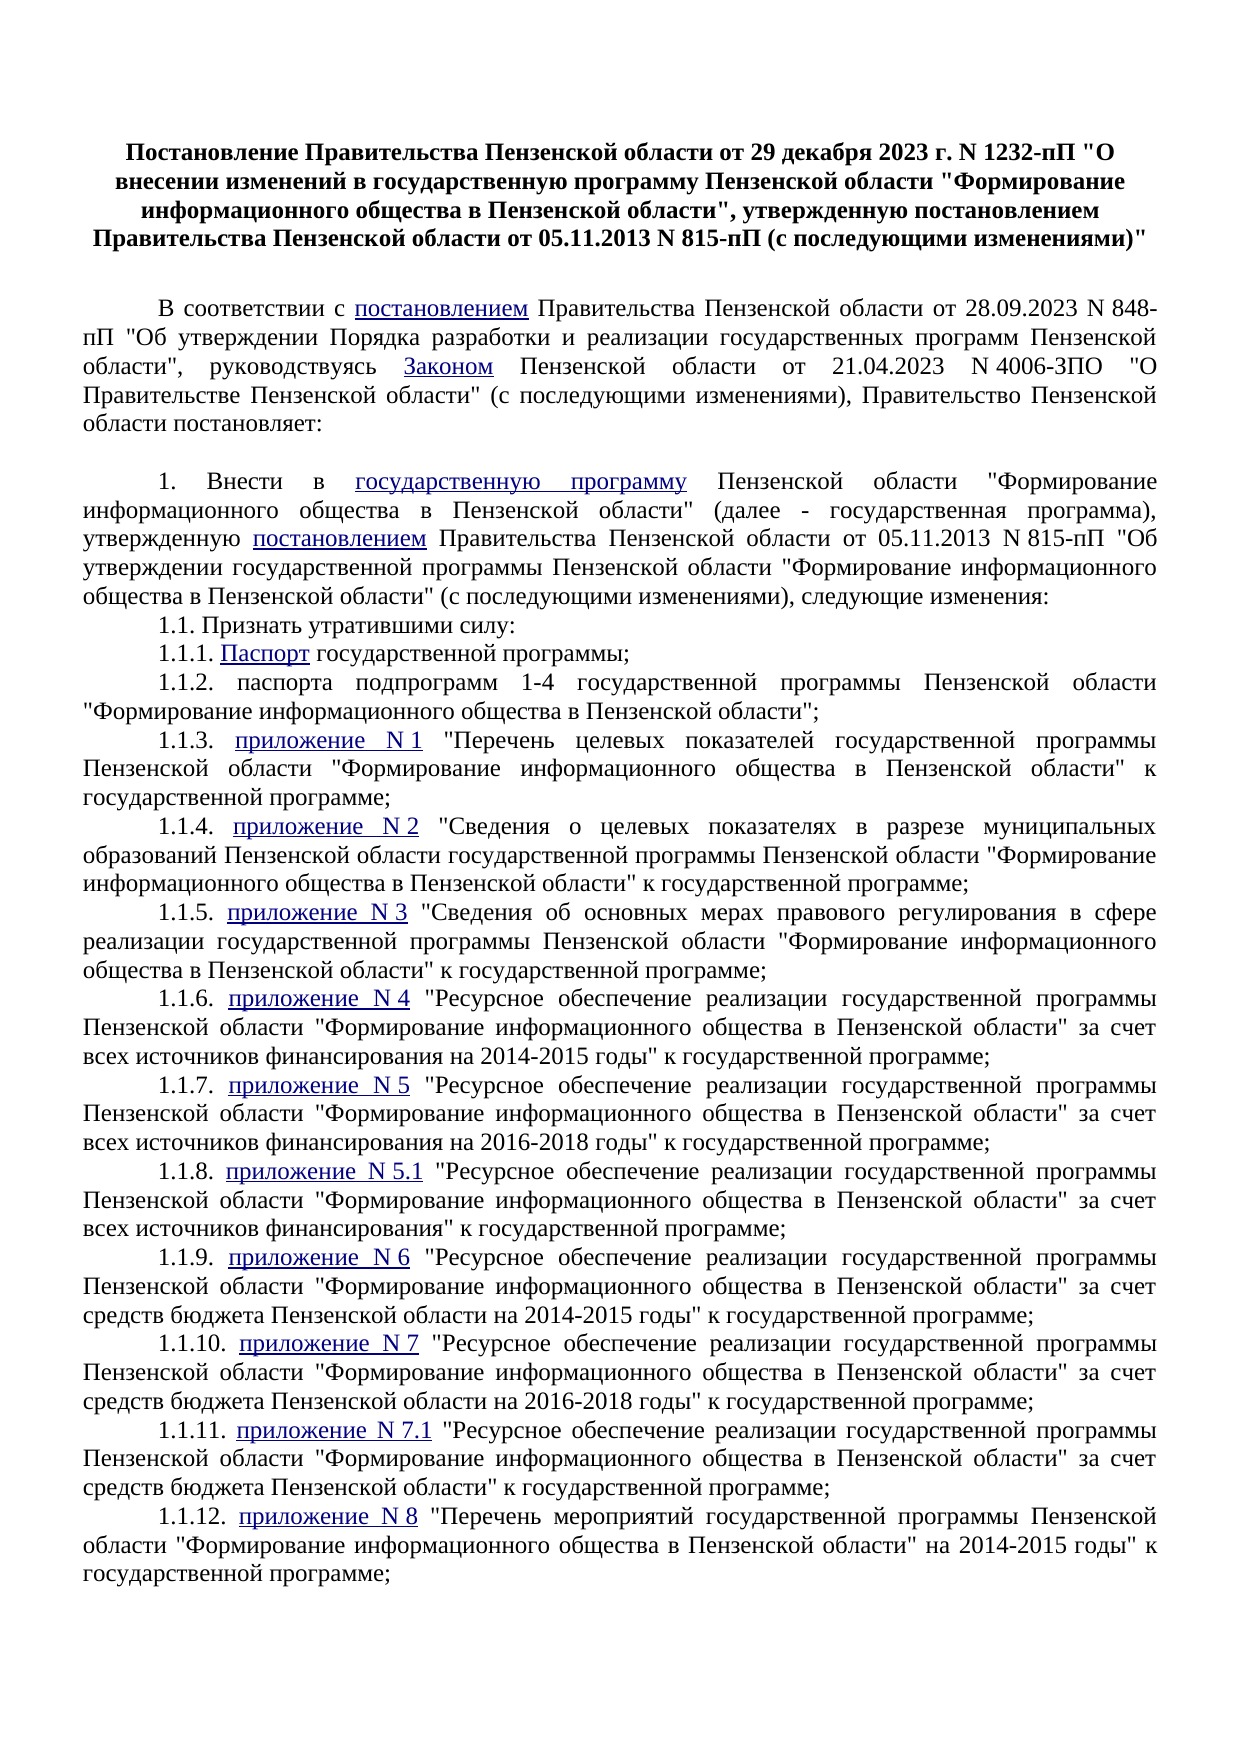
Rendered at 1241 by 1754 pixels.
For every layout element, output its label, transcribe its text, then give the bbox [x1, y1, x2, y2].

text 1. Внести в государственную программу Пензенской области "Формирование информационного общества в Пензенской области" (далее - государственная программа), утвержденную постановлением Правительства Пензенской области от 05.11.2013 N 815-пП "Об утверждении государственной программы Пензенской области "Формирование информационного общества в Пензенской области" (с последующими изменениями), следующие изменения: [83, 466, 1157, 610]
subtitle Постановление Правительства Пензенской области от 29 декабря 2023 г. N 1232-пП "О внесении изменений в государственную программу Пензенской области "Формирование информационного общества в Пензенской области", утвержденную постановлением Правительства Пензенской области от 05.11.2013 N 815-пП (с последующими изменениями)" [83, 137, 1157, 252]
text 1.1.6. приложение N 4 "Ресурсное обеспечение реализации государственной программы Пензенской области "Формирование информационного общества в Пензенской области" за счет всех источников финансирования на 2014-2015 годы" к государственной программе; [83, 983, 1157, 1070]
text 1.1.1. Паспорт государственной программы; [83, 638, 1157, 667]
text 1.1.7. приложение N 5 "Ресурсное обеспечение реализации государственной программы Пензенской области "Формирование информационного общества в Пензенской области" за счет всех источников финансирования на 2016-2018 годы" к государственной программе; [83, 1070, 1157, 1156]
text 1.1. Признать утратившими силу: [83, 610, 1157, 638]
text 1.1.5. приложение N 3 "Сведения об основных мерах правового регулирования в сфере реализации государственной программы Пензенской области "Формирование информационного общества в Пензенской области" к государственной программе; [83, 897, 1157, 983]
text 1.1.12. приложение N 8 "Перечень мероприятий государственной программы Пензенской области "Формирование информационного общества в Пензенской области" на 2014-2015 годы" к государственной программе; [83, 1501, 1157, 1587]
text 1.1.4. приложение N 2 "Сведения о целевых показателях в разрезе муниципальных образований Пензенской области государственной программы Пензенской области "Формирование информационного общества в Пензенской области" к государственной программе; [83, 811, 1157, 897]
text 1.1.11. приложение N 7.1 "Ресурсное обеспечение реализации государственной программы Пензенской области "Формирование информационного общества в Пензенской области" за счет средств бюджета Пензенской области" к государственной программе; [83, 1415, 1157, 1501]
text В соответствии с постановлением Правительства Пензенской области от 28.09.2023 N 848-пП "Об утверждении Порядка разработки и реализации государственных программ Пензенской области", руководствуясь Законом Пензенской области от 21.04.2023 N 4006-ЗПО "О Правительстве Пензенской области" (с последующими изменениями), Правительство Пензенской области постановляет: [83, 293, 1157, 437]
text 1.1.2. паспорта подпрограмм 1-4 государственной программы Пензенской области "Формирование информационного общества в Пензенской области"; [83, 667, 1157, 725]
text 1.1.10. приложение N 7 "Ресурсное обеспечение реализации государственной программы Пензенской области "Формирование информационного общества в Пензенской области" за счет средств бюджета Пензенской области на 2016-2018 годы" к государственной программе; [83, 1328, 1157, 1415]
text 1.1.9. приложение N 6 "Ресурсное обеспечение реализации государственной программы Пензенской области "Формирование информационного общества в Пензенской области" за счет средств бюджета Пензенской области на 2014-2015 годы" к государственной программе; [83, 1242, 1157, 1328]
text 1.1.8. приложение N 5.1 "Ресурсное обеспечение реализации государственной программы Пензенской области "Формирование информационного общества в Пензенской области" за счет всех источников финансирования" к государственной программе; [83, 1156, 1157, 1242]
text 1.1.3. приложение N 1 "Перечень целевых показателей государственной программы Пензенской области "Формирование информационного общества в Пензенской области" к государственной программе; [83, 725, 1157, 811]
